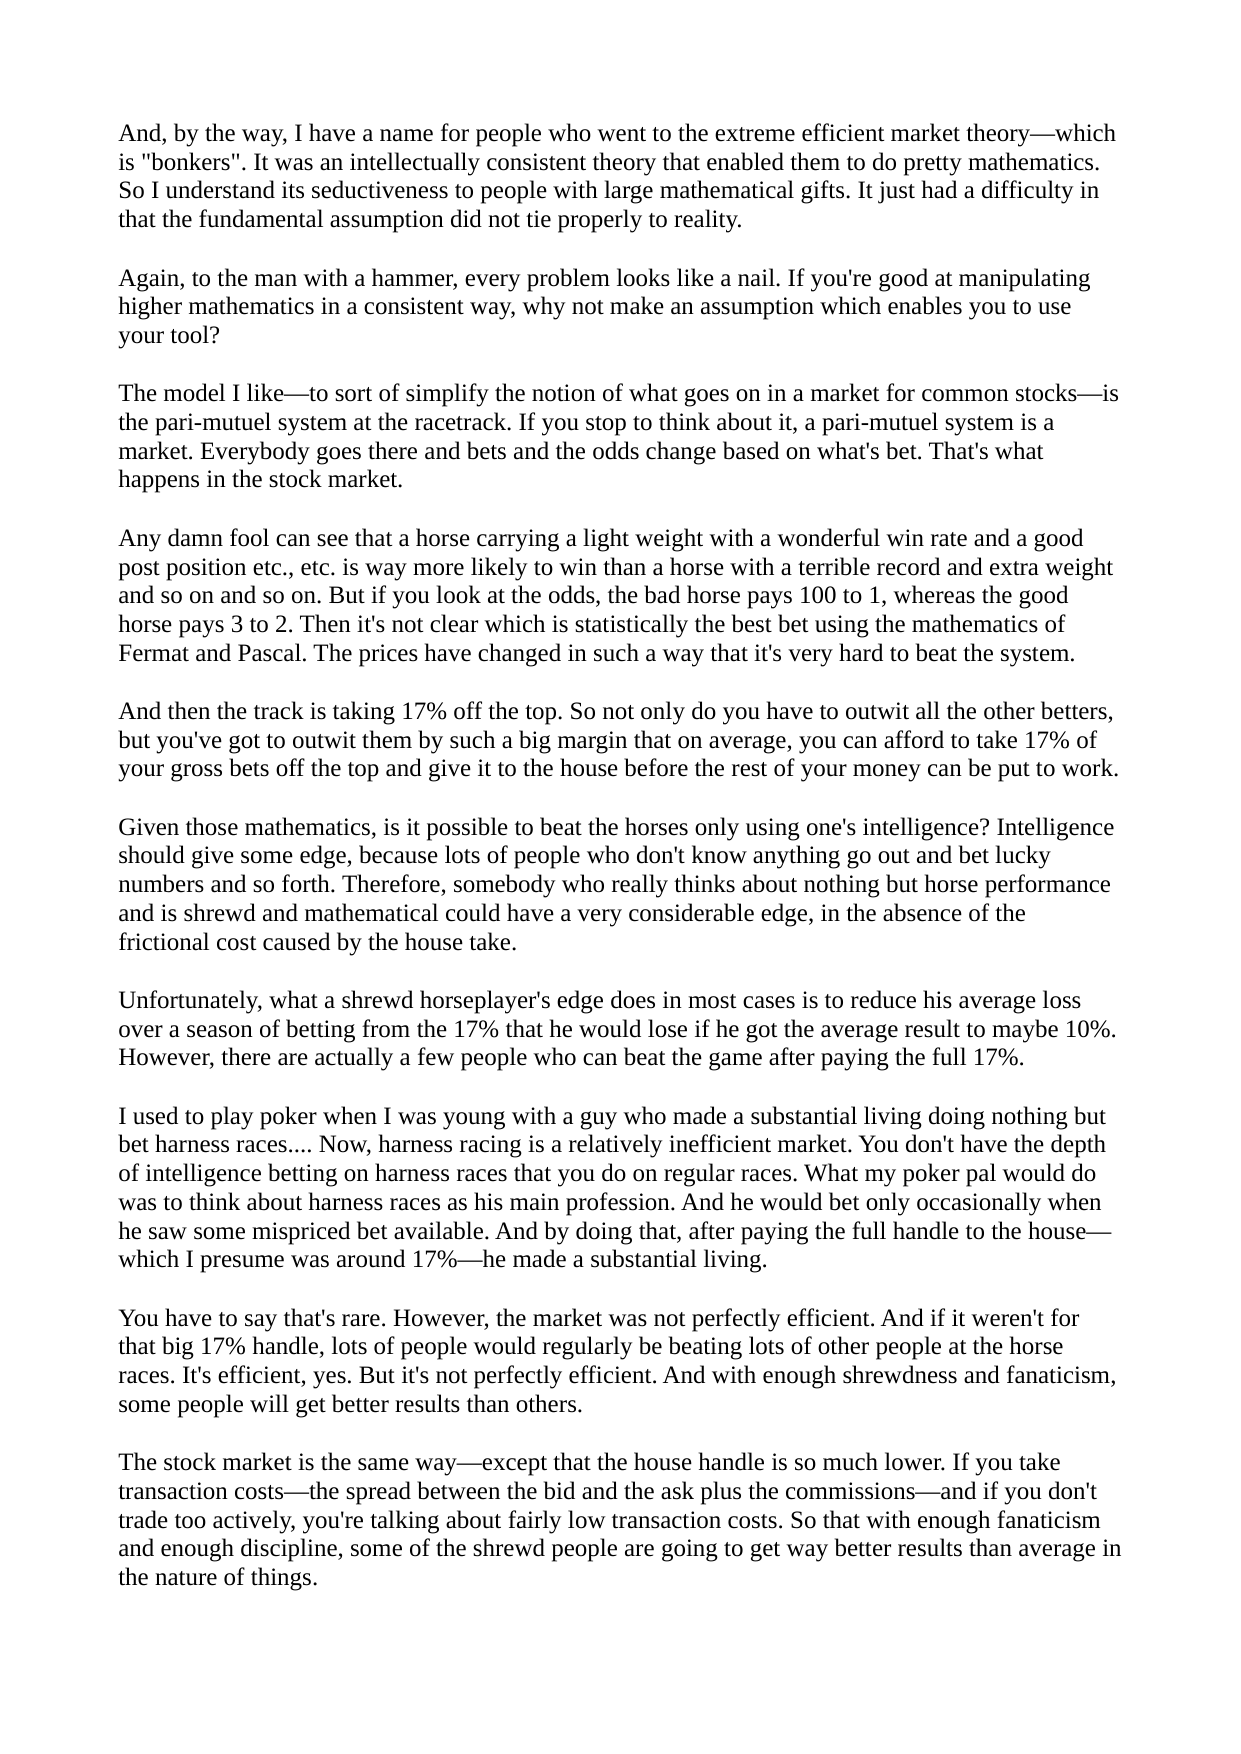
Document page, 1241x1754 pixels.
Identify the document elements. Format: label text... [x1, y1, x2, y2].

text And, by the way, I have a name for people who went to the extreme efficient market theory—which is "bonkers". It was an intellectually consistent theory that enabled them to do pretty mathematics. So I understand its seductiveness to people with large mathematical gifts. It just had a difficulty in that the fundamental assumption did not tie properly to reality. [118, 118, 1122, 233]
text You have to say that's rare. However, the market was not perfectly efficient. And if it weren't for that big 17% handle, lots of people would regularly be beating lots of other people at the horse races. It's efficient, yes. But it's not perfectly efficient. And with enough shrewdness and fanaticism, some people will get better results than others. [118, 1303, 1122, 1418]
text Any damn fool can see that a horse carrying a light weight with a wonderful win rate and a good post position etc., etc. is way more likely to win than a horse with a terrible record and extra weight and so on and so on. But if you look at the odds, the bad horse pays 100 to 1, whereas the good horse pays 3 to 2. Then it's not clear which is statistically the best bet using the mathematics of Fermat and Pascal. The prices have changed in such a way that it's very hard to beat the system. [118, 523, 1122, 667]
text The stock market is the same way—except that the house handle is so much lower. If you take transaction costs—the spread between the bid and the ask plus the commissions—and if you don't trade too actively, you're talking about fairly low transaction costs. So that with enough fanaticism and enough discipline, some of the shrewd people are going to get way better results than average in the nature of things. [118, 1447, 1122, 1591]
text Again, to the man with a hammer, every problem looks like a nail. If you're good at manipulating higher mathematics in a consistent way, why not make an assumption which enables you to use your tool? [118, 263, 1122, 349]
text I used to play poker when I was young with a guy who made a substantial living doing nothing but bet harness races.... Now, harness racing is a relatively inefficient market. You don't have the depth of intelligence betting on harness races that you do on regular races. What my poker pal would do was to think about harness races as his main profession. And he would bet only occasionally when he saw some mispriced bet available. And by doing that, after paying the full handle to the house—which I presume was around 17%—he made a substantial living. [118, 1101, 1122, 1273]
text And then the track is taking 17% off the top. So not only do you have to outwit all the other betters, but you've got to outwit them by such a big margin that on average, you can afford to take 17% of your gross bets off the top and give it to the house before the rest of your money can be put to work. [118, 696, 1122, 782]
text The model I like—to sort of simplify the notion of what goes on in a market for common stocks—is the pari-mutuel system at the racetrack. If you stop to think about it, a pari-mutuel system is a market. Everybody goes there and bets and the odds change based on what's bet. That's what happens in the stock market. [118, 378, 1122, 493]
text Unfortunately, what a shrewd horseplayer's edge does in most cases is to reduce his average loss over a season of betting from the 17% that he would lose if he got the average result to maybe 10%. However, there are actually a few people who can beat the game after paying the full 17%. [118, 985, 1122, 1071]
text Given those mathematics, is it possible to beat the horses only using one's intelligence? Intelligence should give some edge, because lots of people who don't know anything go out and bet lucky numbers and so forth. Therefore, somebody who really thinks about nothing but horse performance and is shrewd and mathematical could have a very considerable edge, in the absence of the frictional cost caused by the house take. [118, 812, 1122, 956]
